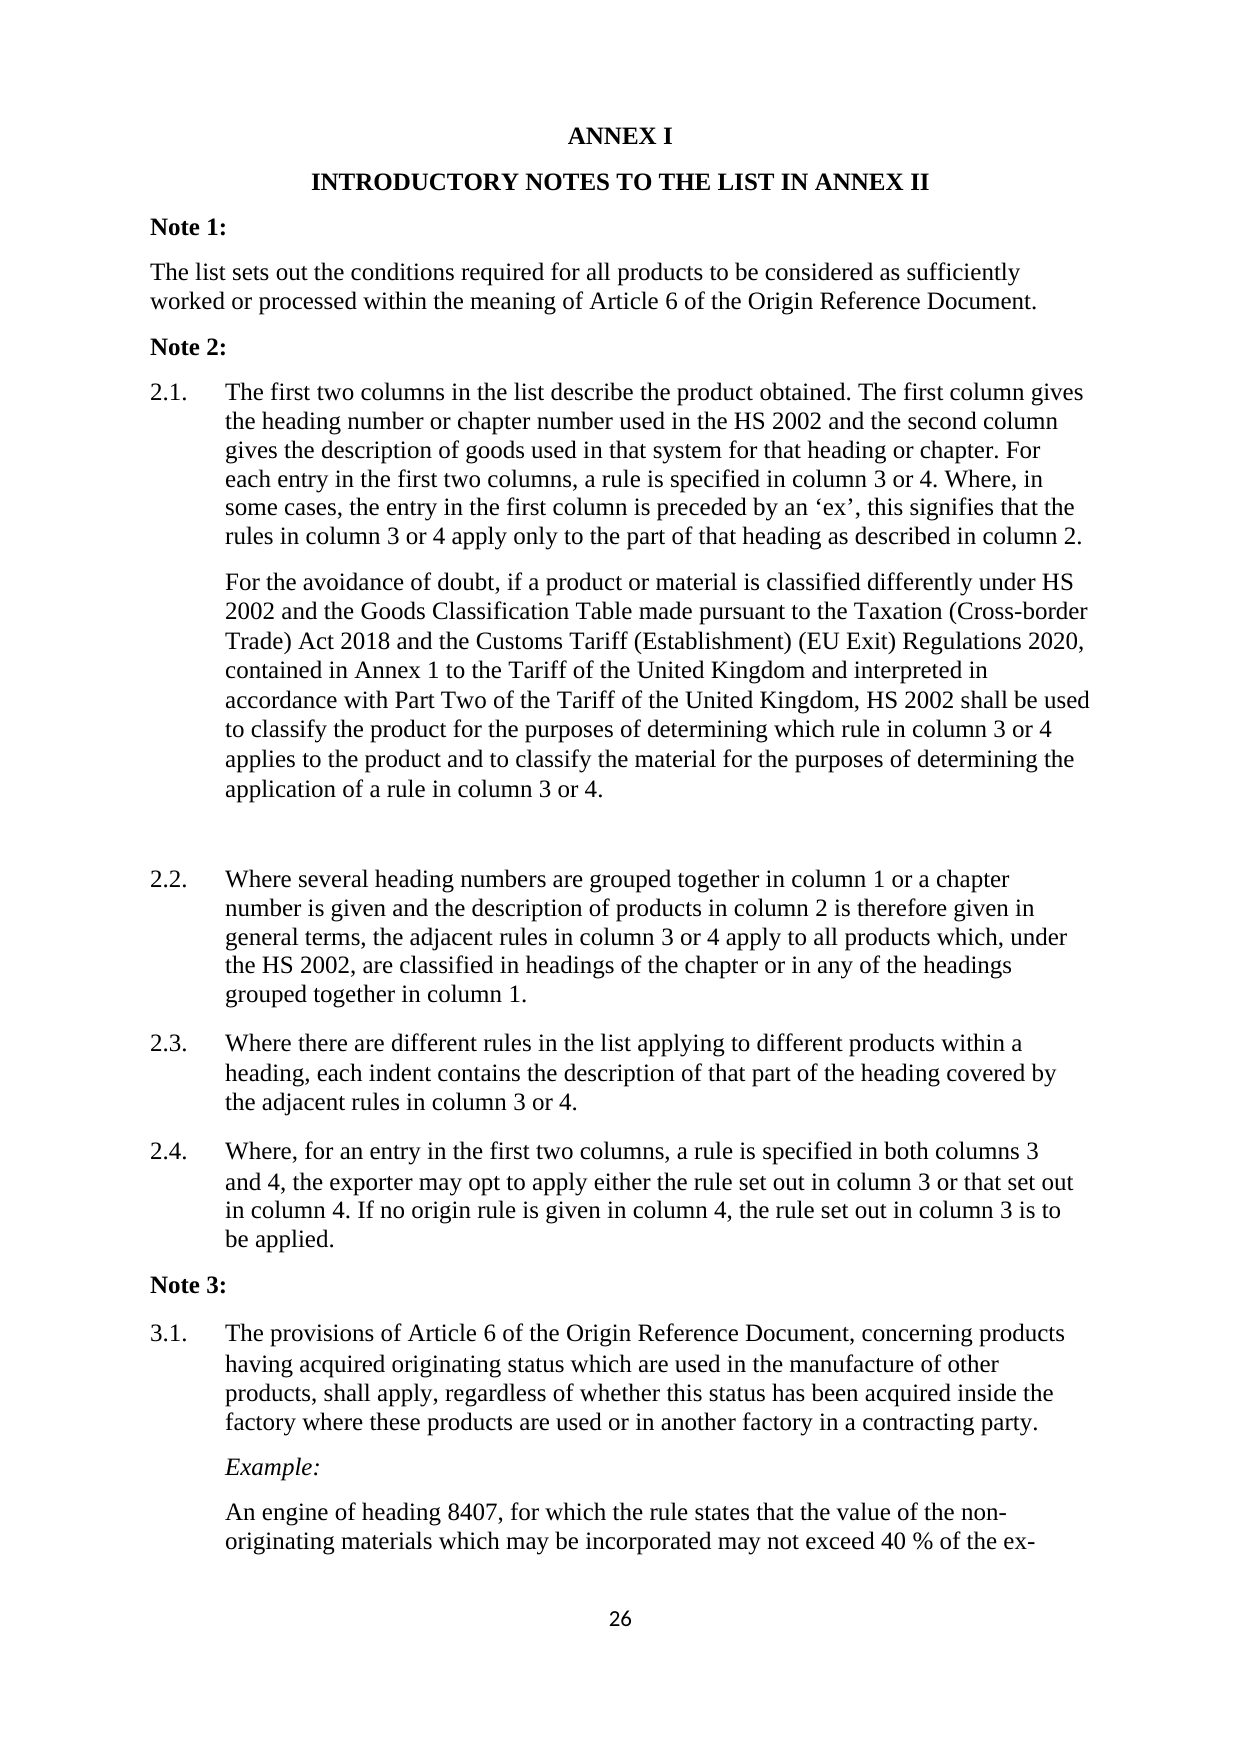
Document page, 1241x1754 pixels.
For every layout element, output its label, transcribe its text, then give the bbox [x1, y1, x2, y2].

text 2.1. The first two columns in the list describe the product obtained. The first column gives the heading number or chapter number used in the HS 2002 and the second column gives the description of goods used in that system for that heading or chapter. For each entry in the first two columns, a rule is specified in column 3 or 4. Where, in some cases, the entry in the first column is preceded by an ‘ex’, this signifies that the rules in column 3 or 4 apply only to the part of that heading as described in column 2. [150, 377, 1090, 550]
text An engine of heading 8407, for which the rule states that the value of the non-originating materials which may be incorporated may not exceed 40 % of the ex- [225, 1497, 1090, 1555]
text 2.3. Where there are different rules in the list applying to different products within a heading, each indent contains the description of that part of the heading covered by the adjacent rules in column 3 or 4. [150, 1024, 1090, 1116]
text Note 1: [150, 212, 1090, 241]
text ANNEX I [150, 121, 1090, 150]
text Note 2: [150, 332, 1090, 360]
text INTRODUCTORY NOTES TO THE LIST IN ANNEX II [150, 167, 1090, 195]
text 2.2. Where several heading numbers are grouped together in column 1 or a chapter number is given and the description of products in column 2 is therefore given in general terms, the adjacent rules in column 3 or 4 apply to all products which, under the HS 2002, are classified in headings of the chapter or in any of the headings grouped together in column 1. [150, 864, 1090, 1008]
text 2.4. Where, for an entry in the first two columns, a rule is specified in both columns 3 and 4, the exporter may opt to apply either the rule set out in column 3 or that set out in column 4. If no origin rule is given in column 4, the rule set out in column 3 is to be applied. [150, 1133, 1090, 1253]
text Note 3: [150, 1270, 1090, 1298]
text The list sets out the conditions required for all products to be considered as sufficiently worked or processed within the meaning of Article 6 of the Origin Reference Document. [150, 257, 1090, 315]
text For the avoidance of doubt, if a product or material is classified differently under HS 2002 and the Goods Classification Table made pursuant to the Taxation (Cross-border Trade) Act 2018 and the Customs Tariff (Establishment) (EU Exit) Regulations 2020, contained in Annex 1 to the Tariff of the United Kingdom and interpreted in accordance with Part Two of the Tariff of the United Kingdom, HS 2002 shall be used to classify the product for the purposes of determining which rule in column 3 or 4 applies to the product and to classify the material for the purposes of determining the application of a rule in column 3 or 4. [225, 567, 1090, 802]
text 3.1. The provisions of Article 6 of the Origin Reference Document, concerning products having acquired originating status which are used in the manufacture of other products, shall apply, regardless of whether this status has been acquired inside the factory where these products are used or in another factory in a contracting party. [150, 1315, 1090, 1435]
text Example: [225, 1452, 1090, 1481]
